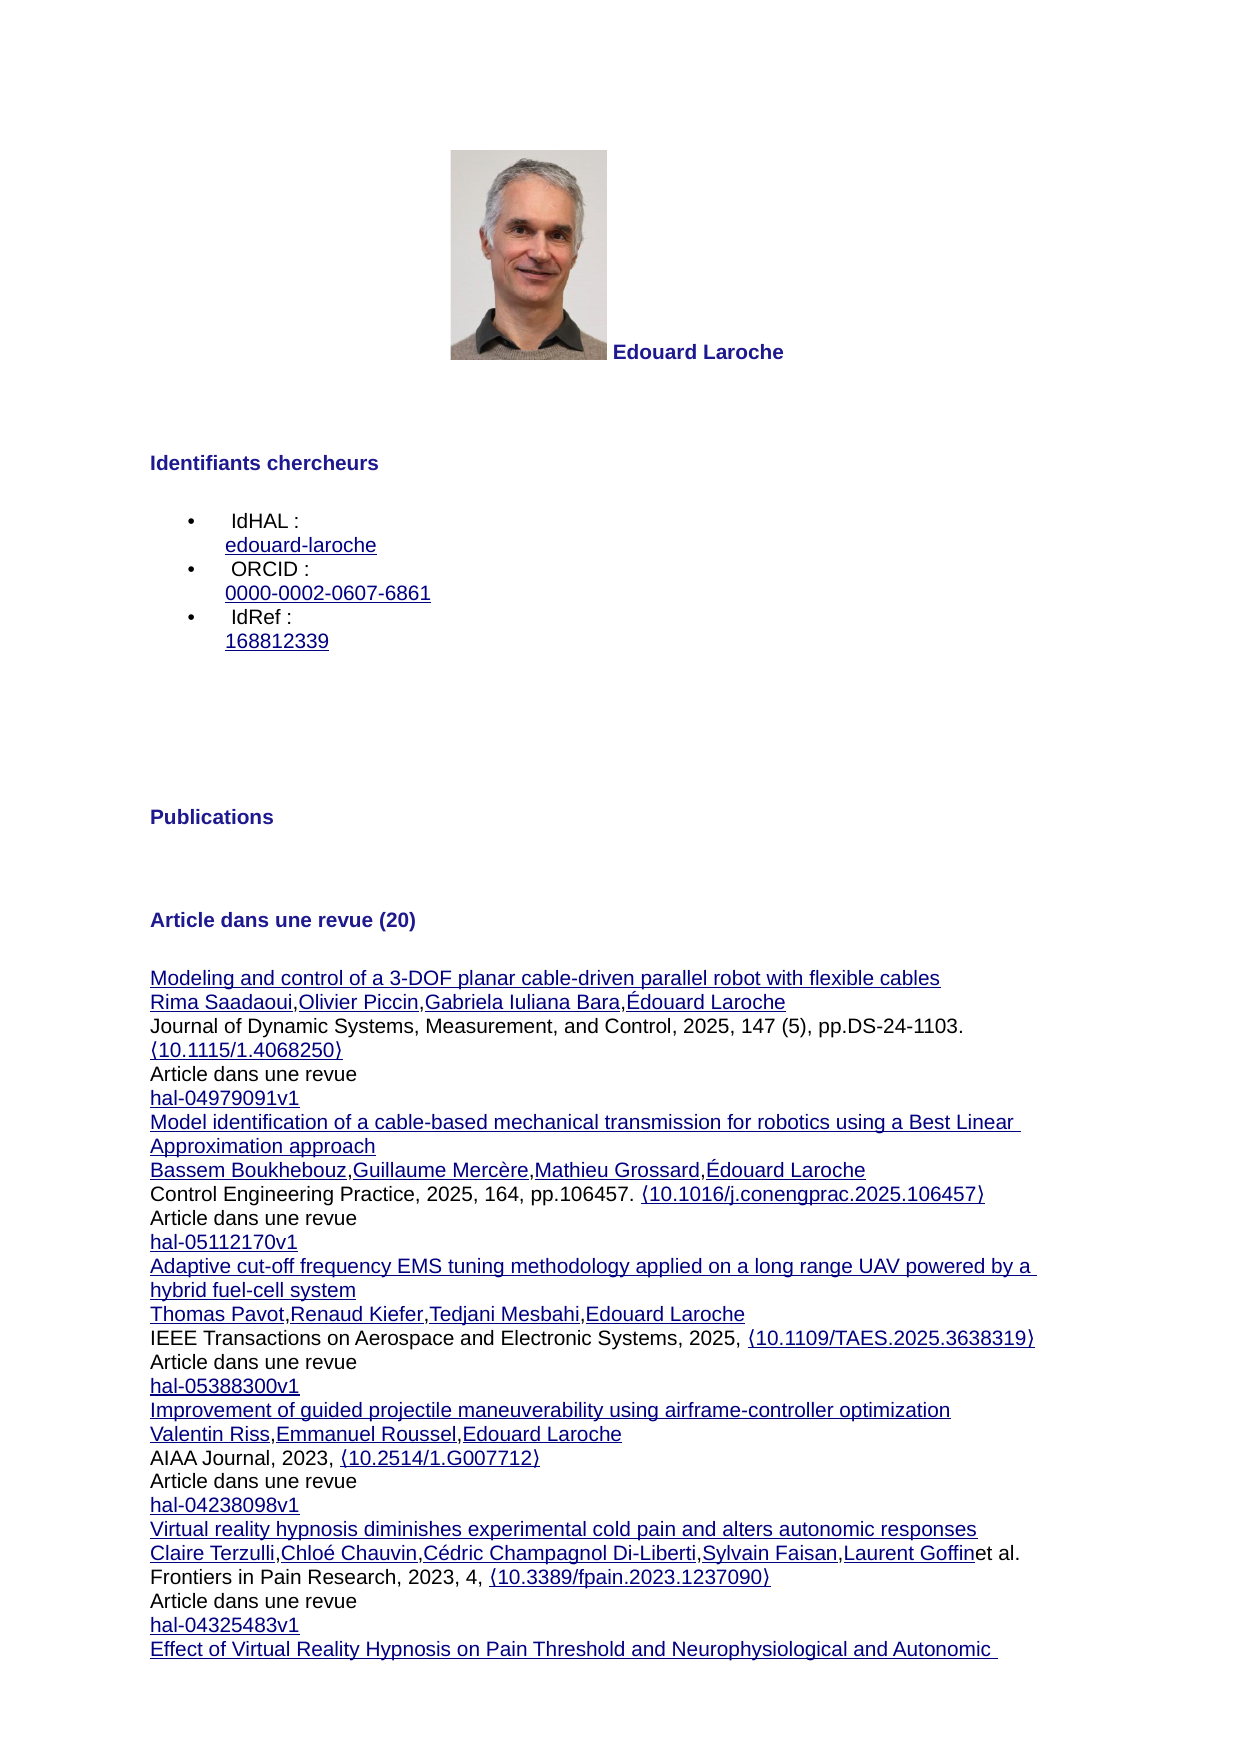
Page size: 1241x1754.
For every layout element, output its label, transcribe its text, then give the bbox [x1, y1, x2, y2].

list IdRef : [187, 605, 1090, 629]
table_cell Virtual reality hypnosis diminishes experimental cold pain and alters autonomic responses Claire Terzulli,Chloé Chauvin,Cédric Champagnol Di-Liberti,Sylvain Faisan,Laurent Goffinet al. Frontiers in Pain Research, 2023, 4, ⟨10.3389/fpain.2023.1237090⟩ Article dans une revue hal-04325483v1 [150, 1517, 1090, 1637]
picture [450, 150, 607, 360]
list edouard-laroche [187, 533, 1090, 557]
subtitle Identifiants chercheurs [150, 451, 1090, 474]
table_header Modeling and control of a 3-DOF planar cable-driven parallel robot with flexible cables Rima Saadaoui,Olivier Piccin,Gabriela Iuliana Bara,Édouard Laroche Journal of Dynamic Systems, Measurement, and Control, 2025, 147 (5), pp.DS-24-1103. ⟨10.1115/1.4068250⟩ Article dans une revue hal-04979091v1 [150, 966, 1090, 1110]
table_cell Adaptive cut-off frequency EMS tuning methodology applied on a long range UAV powered by a hybrid fuel-cell system Thomas Pavot,Renaud Kiefer,Tedjani Mesbahi,Edouard Laroche IEEE Transactions on Aerospace and Electronic Systems, 2025, ⟨10.1109/TAES.2025.3638319⟩ Article dans une revue hal-05388300v1 [150, 1254, 1090, 1397]
list 0000-0002-0607-6861 [187, 581, 1090, 605]
table_cell Improvement of guided projectile maneuverability using airframe-controller optimization Valentin Riss,Emmanuel Roussel,Edouard Laroche AIAA Journal, 2023, ⟨10.2514/1.G007712⟩ Article dans une revue hal-04238098v1 [150, 1398, 1090, 1517]
subtitle Article dans une revue (20) [150, 908, 1090, 932]
list ORCID : [187, 557, 1090, 581]
subtitle Edouard Laroche [150, 150, 1090, 364]
table_cell Effect of Virtual Reality Hypnosis on Pain Threshold and Neurophysiological and Autonomic [150, 1637, 1090, 1661]
list 168812339 [187, 629, 1090, 653]
list IdHAL : [187, 509, 1090, 533]
subtitle Publications [150, 805, 1090, 829]
table_cell Model identification of a cable-based mechanical transmission for robotics using a Best Linear Approximation approach Bassem Boukhebouz,Guillaume Mercère,Mathieu Grossard,Édouard Laroche Control Engineering Practice, 2025, 164, pp.106457. ⟨10.1016/j.conengprac.2025.106457⟩ Article dans une revue hal-05112170v1 [150, 1110, 1090, 1254]
